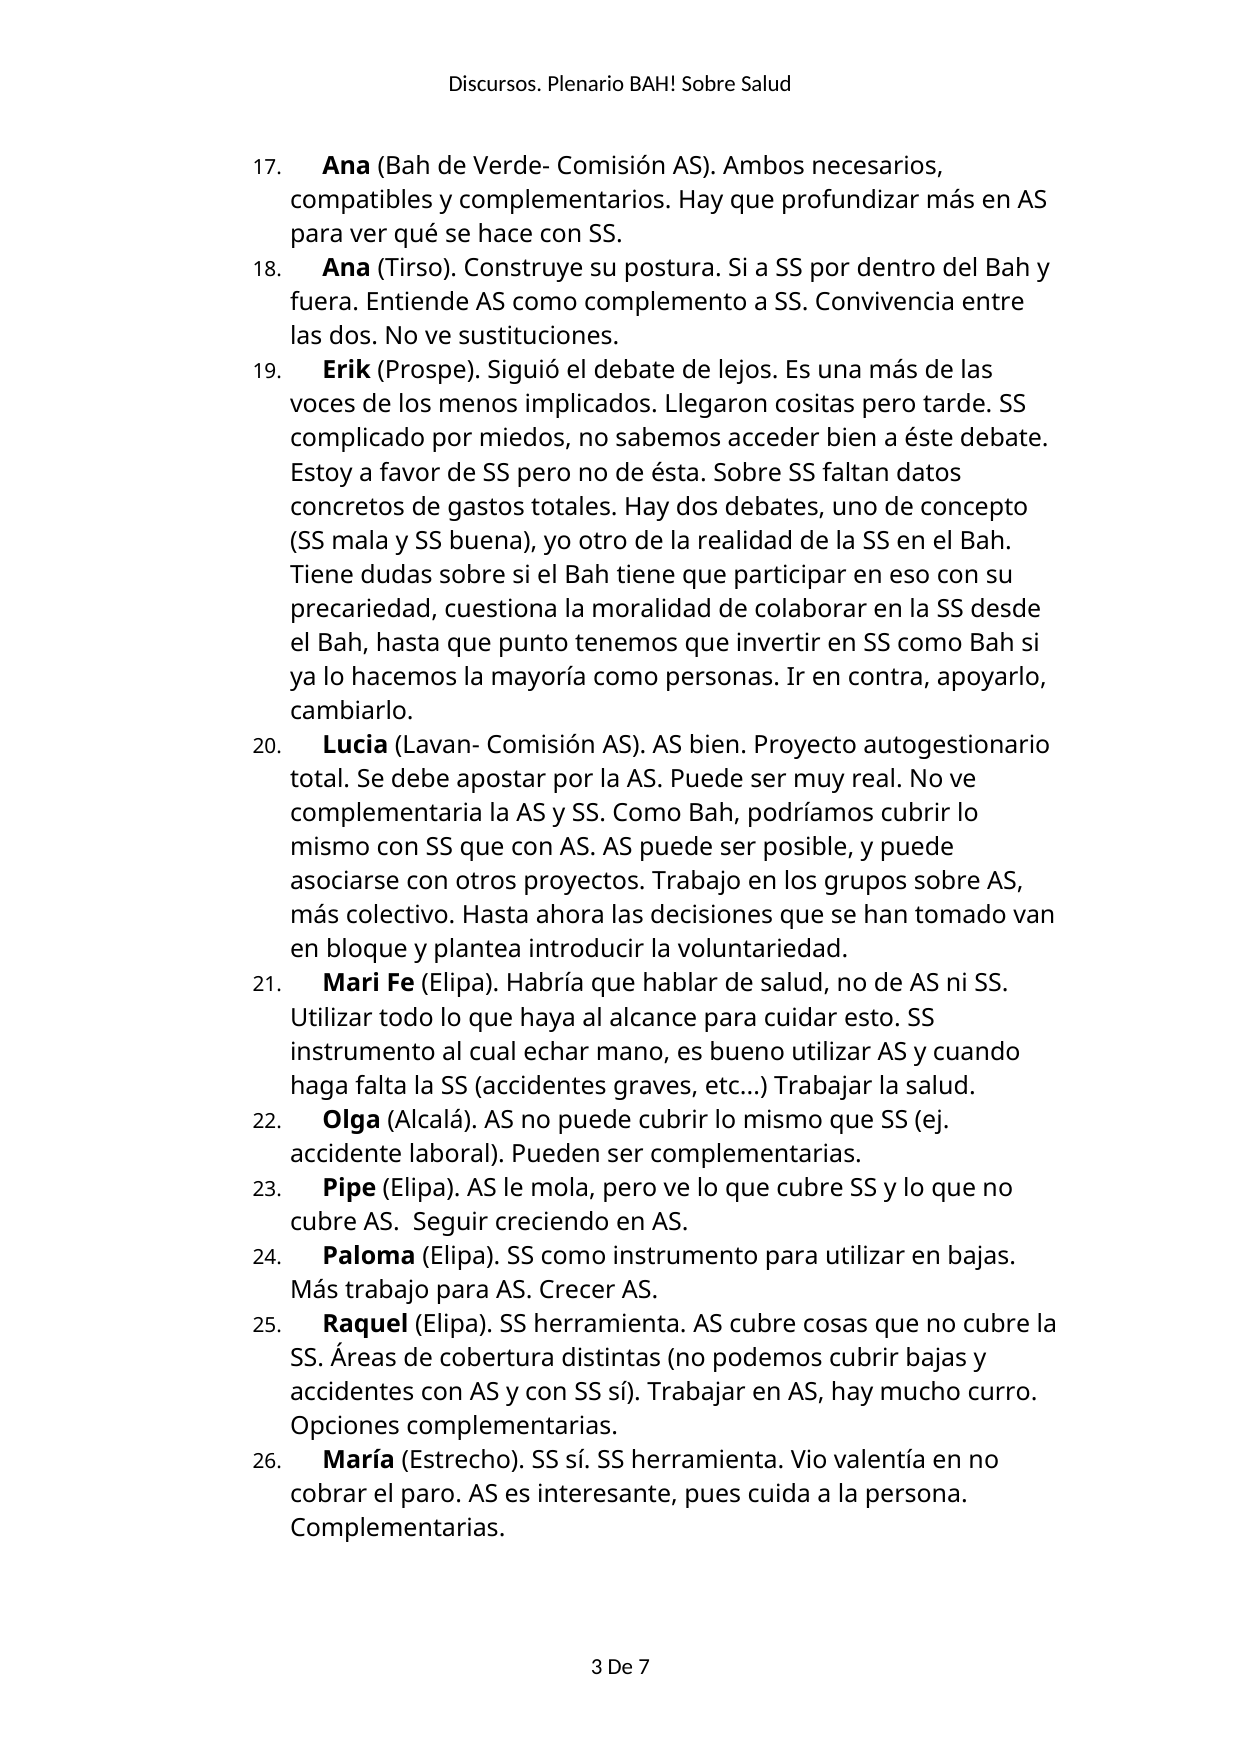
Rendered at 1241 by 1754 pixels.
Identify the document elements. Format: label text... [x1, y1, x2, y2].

list Lucia (Lavan- Comisión AS). AS bien. Proyecto autogestionario total. Se debe apostar por la AS. Puede ser muy real. No ve complementaria la AS y SS. Como Bah, podríamos cubrir lo mismo con SS que con AS. AS puede ser posible, y puede asociarse con otros proyectos. Trabajo en los grupos sobre AS, más colectivo. Hasta ahora las decisiones que se han tomado van en bloque y plantea introducir la voluntariedad. [252, 727, 1063, 965]
list María (Estrecho). SS sí. SS herramienta. Vio valentía en no cobrar el paro. AS es interesante, pues cuida a la persona. Complementarias. [252, 1442, 1063, 1544]
list Pipe (Elipa). AS le mola, pero ve lo que cubre SS y lo que no cubre AS. Seguir creciendo en AS. [252, 1169, 1063, 1238]
list Raquel (Elipa). SS herramienta. AS cubre cosas que no cubre la SS. Áreas de cobertura distintas (no podemos cubrir bajas y accidentes con AS y con SS sí). Trabajar en AS, hay mucho curro. Opciones complementarias. [252, 1306, 1063, 1442]
list Mari Fe (Elipa). Habría que hablar de salud, no de AS ni SS. Utilizar todo lo que haya al alcance para cuidar esto. SS instrumento al cual echar mano, es bueno utilizar AS y cuando haga falta la SS (accidentes graves, etc...) Trabajar la salud. [252, 965, 1063, 1101]
list Paloma (Elipa). SS como instrumento para utilizar en bajas. Más trabajo para AS. Crecer AS. [252, 1238, 1063, 1306]
list Ana (Bah de Verde- Comisión AS). Ambos necesarios, compatibles y complementarios. Hay que profundizar más en AS para ver qué se hace con SS. [252, 148, 1063, 250]
list Ana (Tirso). Construye su postura. Si a SS por dentro del Bah y fuera. Entiende AS como complemento a SS. Convivencia entre las dos. No ve sustituciones. [252, 250, 1063, 352]
list Olga (Alcalá). AS no puede cubrir lo mismo que SS (ej. accidente laboral). Pueden ser complementarias. [252, 1101, 1063, 1169]
list Erik (Prospe). Siguió el debate de lejos. Es una más de las voces de los menos implicados. Llegaron cositas pero tarde. SS complicado por miedos, no sabemos acceder bien a éste debate. Estoy a favor de SS pero no de ésta. Sobre SS faltan datos concretos de gastos totales. Hay dos debates, uno de concepto (SS mala y SS buena), yo otro de la realidad de la SS en el Bah. Tiene dudas sobre si el Bah tiene que participar en eso con su precariedad, cuestiona la moralidad de colaborar en la SS desde el Bah, hasta que punto tenemos que invertir en SS como Bah si ya lo hacemos la mayoría como personas. Ir en contra, apoyarlo, cambiarlo. [252, 352, 1063, 727]
